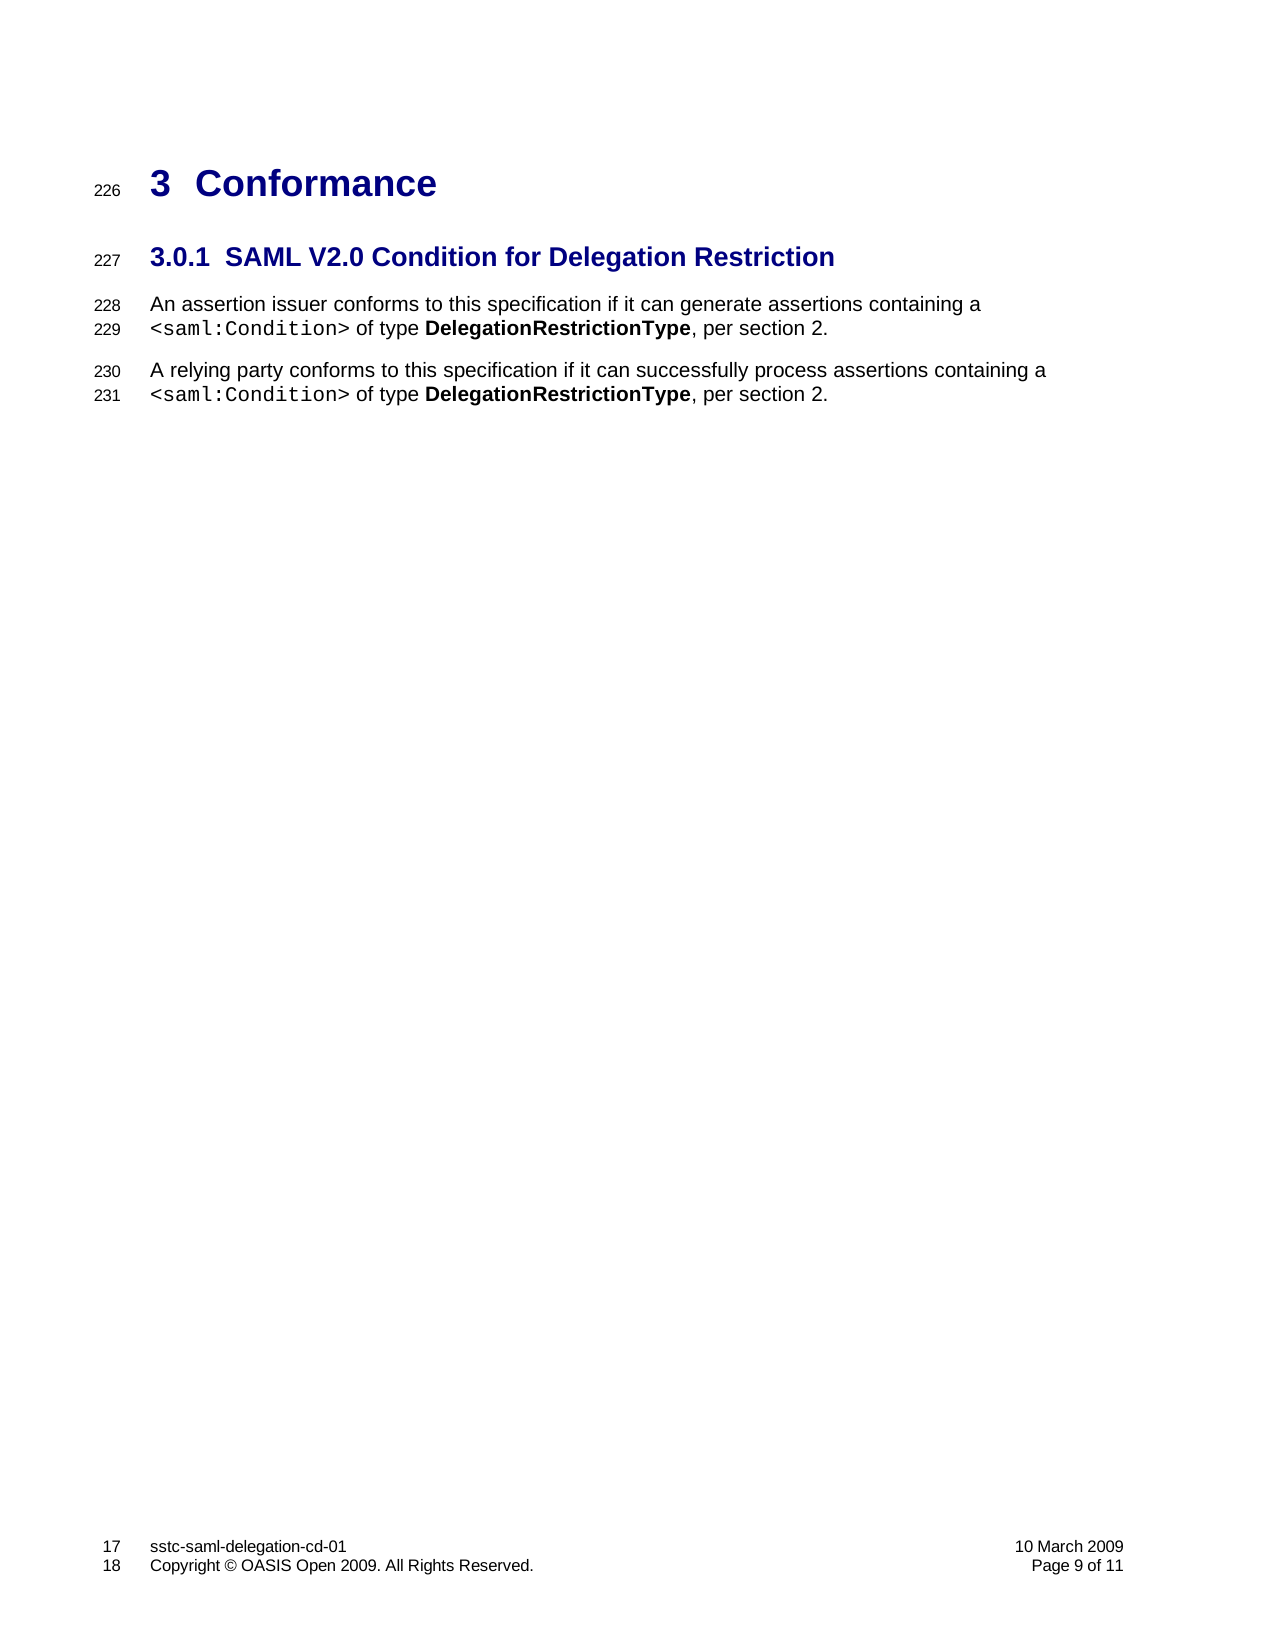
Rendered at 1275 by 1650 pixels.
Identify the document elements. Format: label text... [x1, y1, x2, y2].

subtitle SAML V2.0 Condition for Delegation Restriction [150, 242, 1125, 272]
text An assertion issuer conforms to this specification if it can generate assertions containing a <saml:Condition> of type DelegationRestrictionType, per section 2. [150, 293, 1125, 342]
text A relying party conforms to this specification if it can successfully process assertions containing a <saml:Condition> of type DelegationRestrictionType, per section 2. [150, 358, 1125, 407]
subtitle Conformance [150, 150, 1125, 204]
